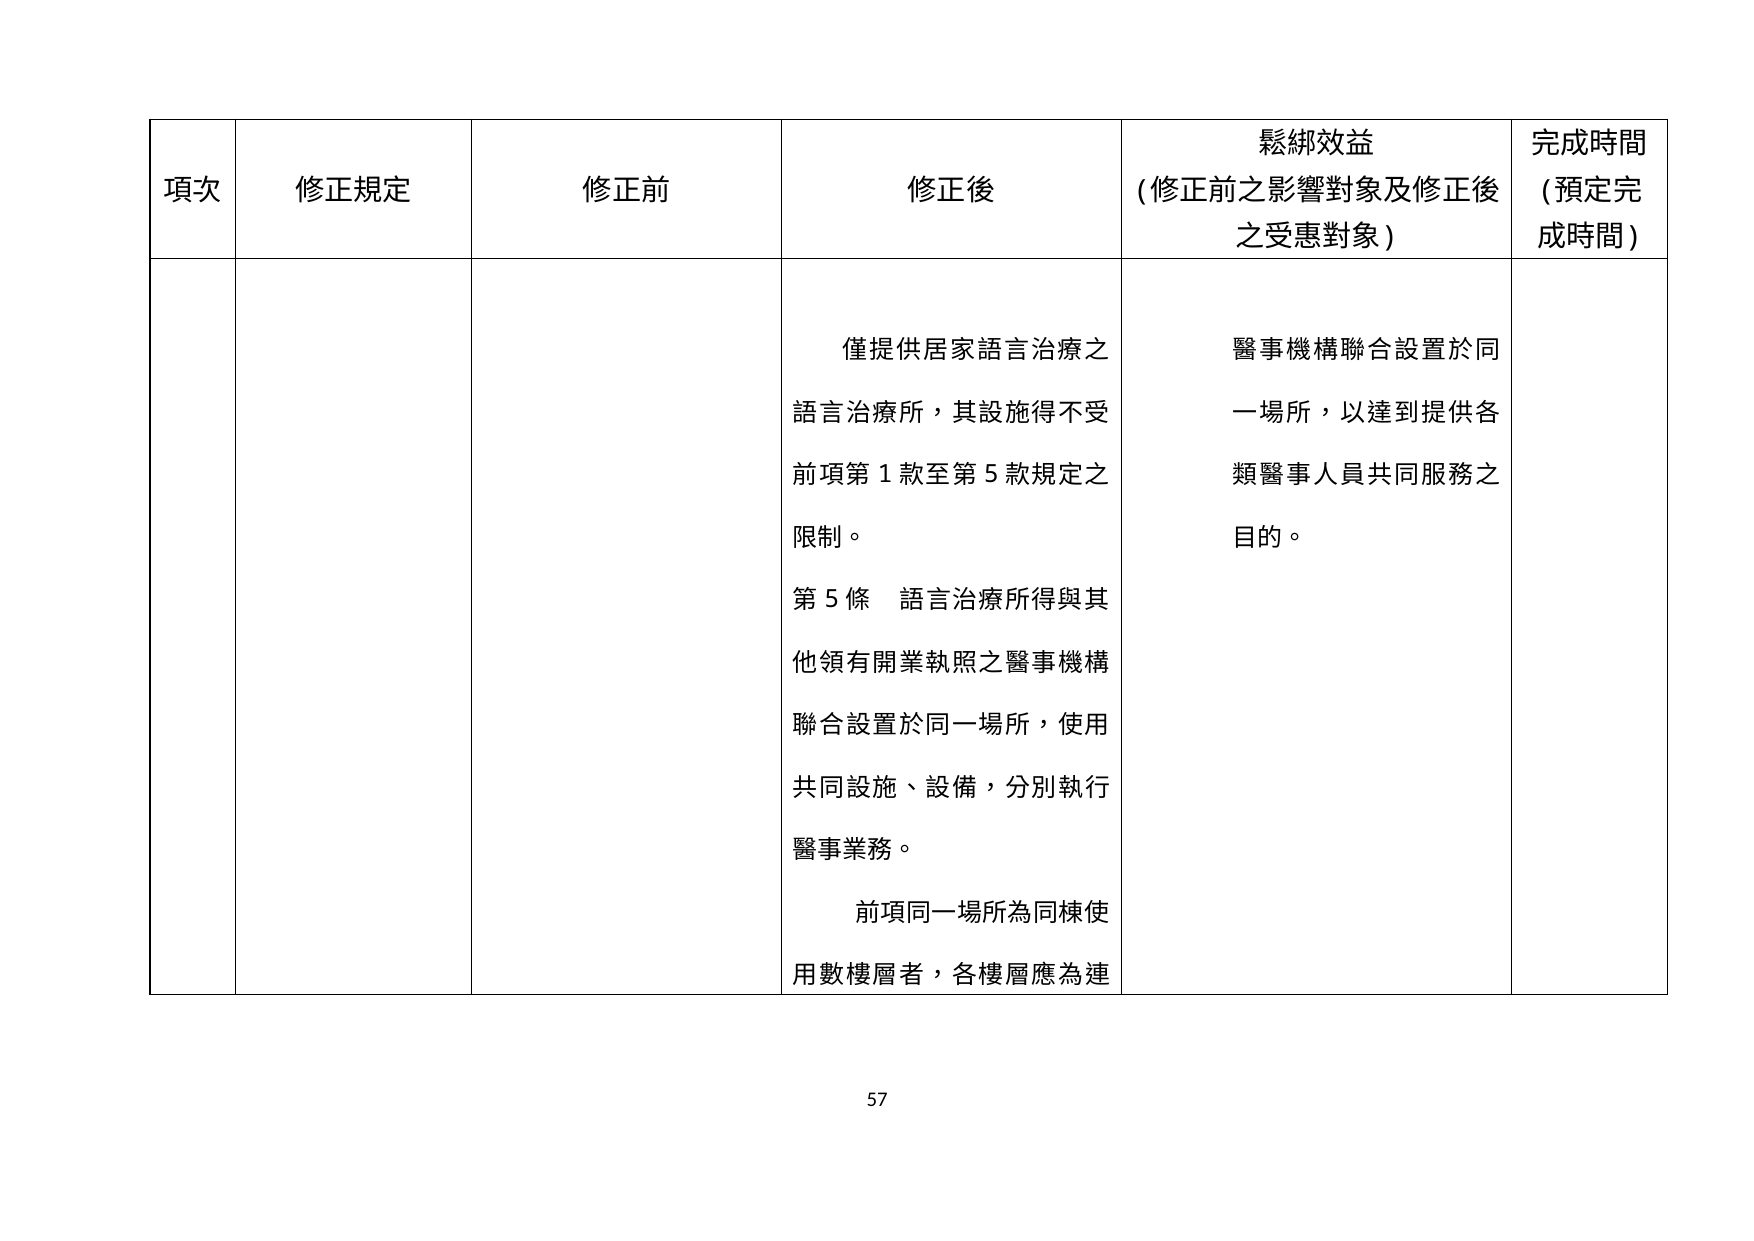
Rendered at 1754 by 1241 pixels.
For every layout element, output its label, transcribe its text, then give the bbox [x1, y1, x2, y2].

table_cell 第4條 語言治療所之設施，應符合下列規定： 總樓地板面積，不得小於20平方公尺。 語言治療室：應符合室內環境之背景噪音比擬教學視聽室之規範值45分貝（dBA）。 鏡子。 教具、錄音器材等評估與治療工具。 應有等候空間。 應有保存執行業務紀錄及貯放教具之設施。 僅提供居家語言治療之語言治療所，其設施得不受前項第1款至第5款規定之限制。 第5條 語言治療所得與其他領有開業執照之醫事機構聯合設置於同一場所，使用共同設施、設備，分別執行醫事業務。 前項同一場所為同棟使用數樓層者，各樓層應為連續使用。 第一項共同設施、設備，得登記於任一家醫事機構，並負共同責任；其設施、設備如下： 招牌。 等候空間。 醫事人員紀錄之保存空間。 清潔、消毒及醫療廢棄物之處理設施、設 備。 共同使用區域內之消防及安全設施、設備。 前項各款以外之設施、設備，應獨立設置，與其他醫事機構明確區隔，並符合建築及消防法規之規定。 [782, 259, 1121, 993]
table_cell [151, 259, 235, 993]
table_header 修正規定 [236, 120, 471, 258]
table_cell [1512, 259, 1667, 993]
table_cell [236, 259, 471, 993]
table_cell 醫事機構聯合設置於同一場所，以達到提供各類醫事人員共同服務之目的。 [1122, 259, 1511, 993]
table_header 項次 [151, 120, 235, 258]
table_cell 第4條 語言治療所應有下列設施： 語言治療室：應符合室內環境之背景噪音比擬教學視聽室之規範值 45分貝（dBA）。 鏡子。 教具、錄音器材等評估與治療工具。 應有等候空間。 應有保存執行業務紀錄及貯放教具之設施。 [472, 259, 781, 993]
table_header 鬆綁效益 (修正前之影響對象及修正後之受惠對象) [1122, 120, 1511, 258]
table_header 修正前 [472, 120, 781, 258]
table_header 完成時間 (預定完成時間) [1512, 120, 1667, 258]
table_header 修正後 [782, 120, 1121, 258]
